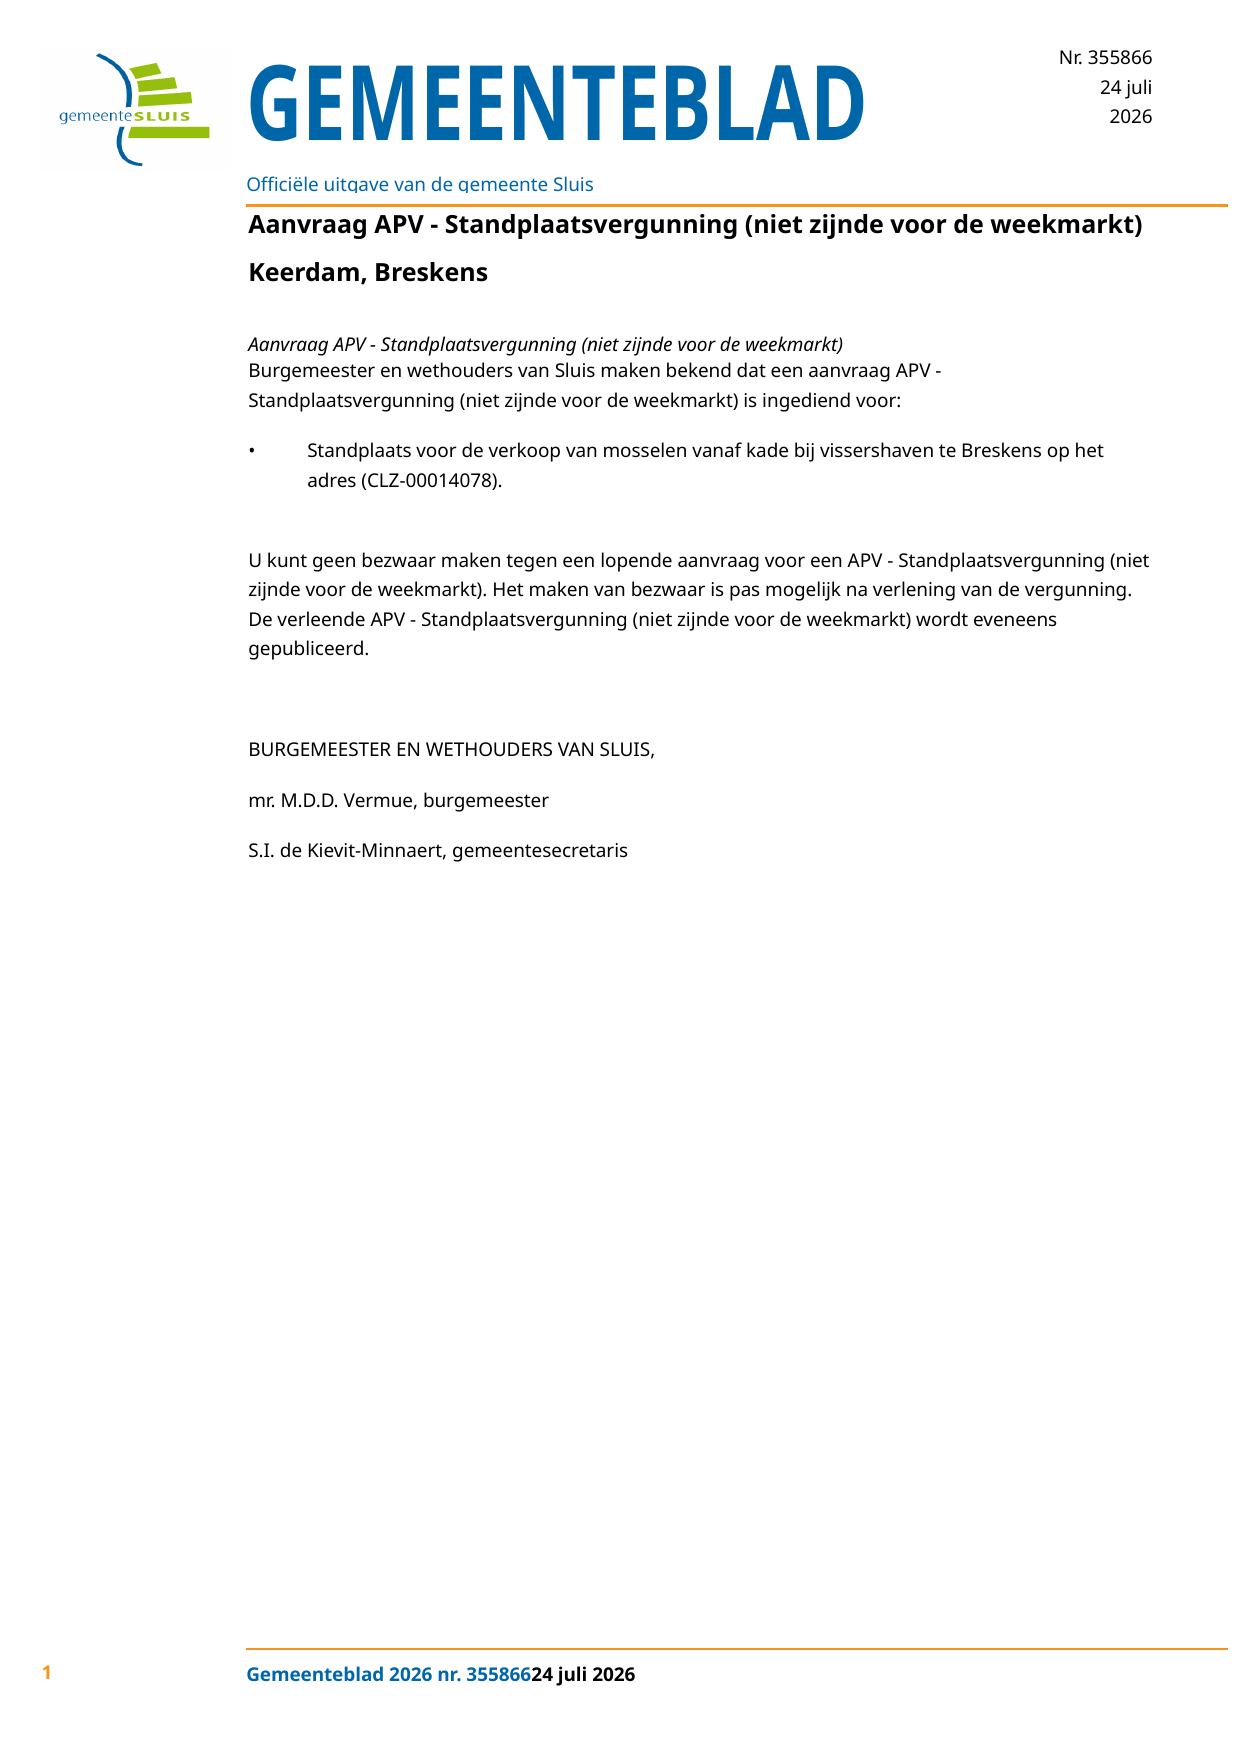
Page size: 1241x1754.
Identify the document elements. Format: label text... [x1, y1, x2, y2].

text Aanvraag APV - Standplaatsvergunning (niet zijnde voor de weekmarkt) Keerdam, Breskens [248, 207, 1152, 288]
text BURGEMEESTER EN WETHOUDERS VAN SLUIS, [248, 736, 1152, 762]
text Aanvraag APV - Standplaatsvergunning (niet zijnde voor de weekmarkt) [248, 331, 1152, 357]
text mr. M.D.D. Vermue, burgemeester [248, 787, 1152, 812]
picture [41, 47, 231, 172]
text U kunt geen bezwaar maken tegen een lopende aanvraag voor een APV - Standplaatsvergunning (niet zijnde voor de weekmarkt). Het maken van bezwaar is pas mogelijk na verlening van de vergunning. De verleende APV - Standplaatsvergunning (niet zijnde voor de weekmarkt) wordt eveneens gepubliceerd. [248, 547, 1152, 661]
text Burgemeester en wethouders van Sluis maken bekend dat een aanvraag APV - Standplaatsvergunning (niet zijnde voor de weekmarkt) is ingediend voor: [248, 357, 1152, 412]
list Standplaats voor de verkoop van mosselen vanaf kade bij vissershaven te Breskens op het adres (CLZ-00014078). [248, 437, 1152, 492]
text S.I. de Kievit-Minnaert, gemeentesecretaris [248, 837, 1152, 863]
